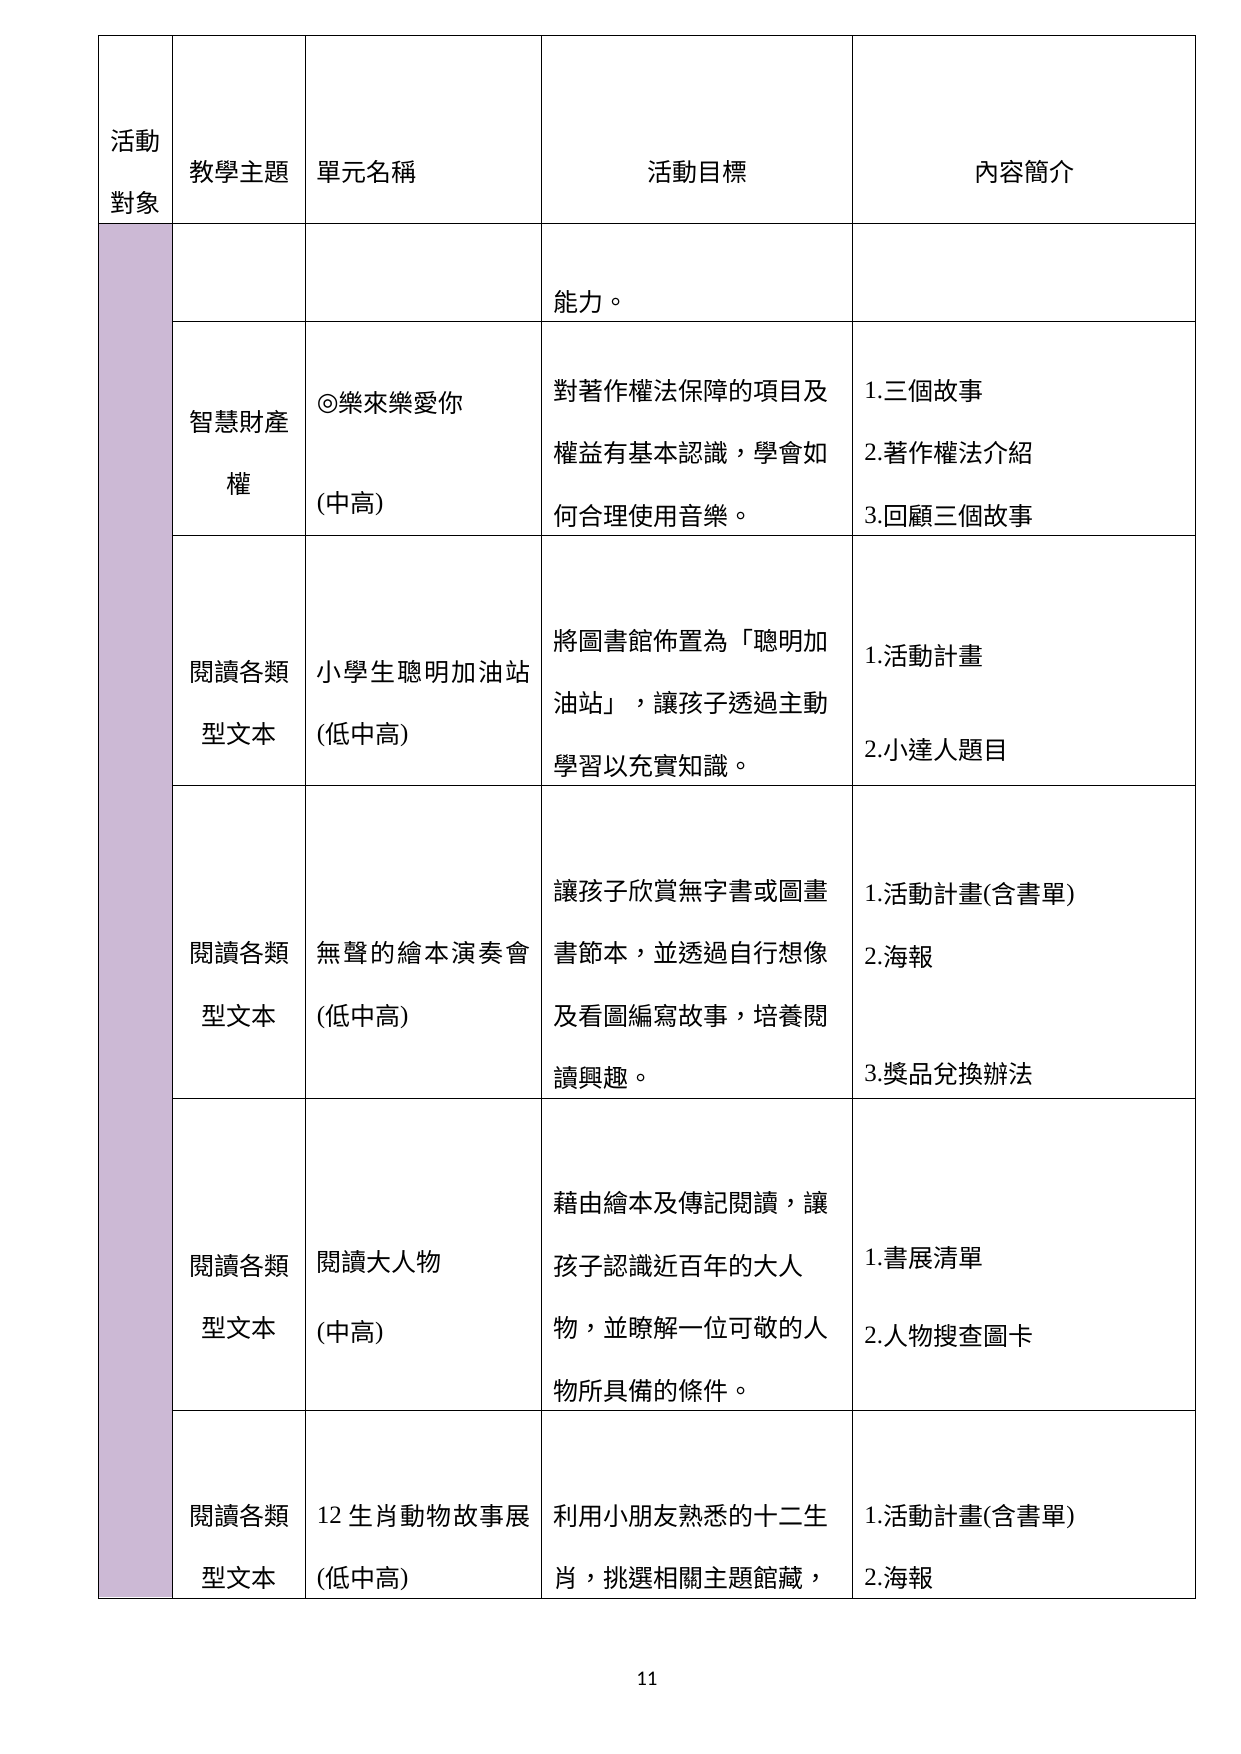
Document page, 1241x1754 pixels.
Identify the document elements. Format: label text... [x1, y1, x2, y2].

table_header 活動目標 [542, 36, 852, 222]
table_cell 閱讀各類型文本 [173, 786, 305, 1097]
table_cell 將圖書館佈置為「聰明加油站」，讓孩子透過主動學習以充實知識。 [542, 536, 852, 785]
table_cell ◎樂來樂愛你 (中高) [306, 322, 541, 535]
table_cell 對著作權法保障的項目及權益有基本認識，學會如何合理使用音樂。 [542, 322, 852, 535]
table_cell 閱讀各類型文本 [173, 536, 305, 785]
table_cell 小學生聰明加油站(低中高) [306, 536, 541, 785]
table_cell 1.活動計畫 2.小達人題目 [853, 536, 1195, 785]
table_cell 1.書展清單 2.人物搜查圖卡 [853, 1099, 1195, 1410]
table_cell [306, 224, 541, 321]
table_cell 閱讀大人物 (中高) [306, 1099, 541, 1410]
table_cell 藉由繪本及傳記閱讀，讓孩子認識近百年的大人物，並瞭解一位可敬的人物所具備的條件。 [542, 1099, 852, 1410]
table_cell 閱讀各類型文本 [173, 1411, 305, 1597]
table_cell 無聲的繪本演奏會(低中高) [306, 786, 541, 1097]
table_cell 閱讀各類型文本 [173, 1099, 305, 1410]
table_cell 1.活動計畫(含書單) 2.海報 3.獎品兌換辦法 [853, 786, 1195, 1097]
table_cell 利用小朋友熟悉的十二生肖，挑選相關主題館藏， [542, 1411, 852, 1597]
table_header 活動對象 [99, 36, 172, 222]
table_cell 1.三個故事 2.著作權法介紹 3.回顧三個故事 [853, 322, 1195, 535]
table_cell [853, 224, 1195, 321]
table_header 單元名稱 [306, 36, 541, 222]
table_header 教學主題 [173, 36, 305, 222]
table_header 內容簡介 [853, 36, 1195, 222]
table_cell 讓孩子欣賞無字書或圖畫書節本，並透過自行想像及看圖編寫故事，培養閱讀興趣。 [542, 786, 852, 1097]
table_cell 12生肖動物故事展(低中高) [306, 1411, 541, 1597]
table_cell 能力。 [542, 224, 852, 321]
table_cell [99, 224, 172, 1597]
table_cell 智慧財產權 [173, 322, 305, 535]
table_cell [173, 224, 305, 321]
table_cell 1.活動計畫(含書單) 2.海報 [853, 1411, 1195, 1597]
